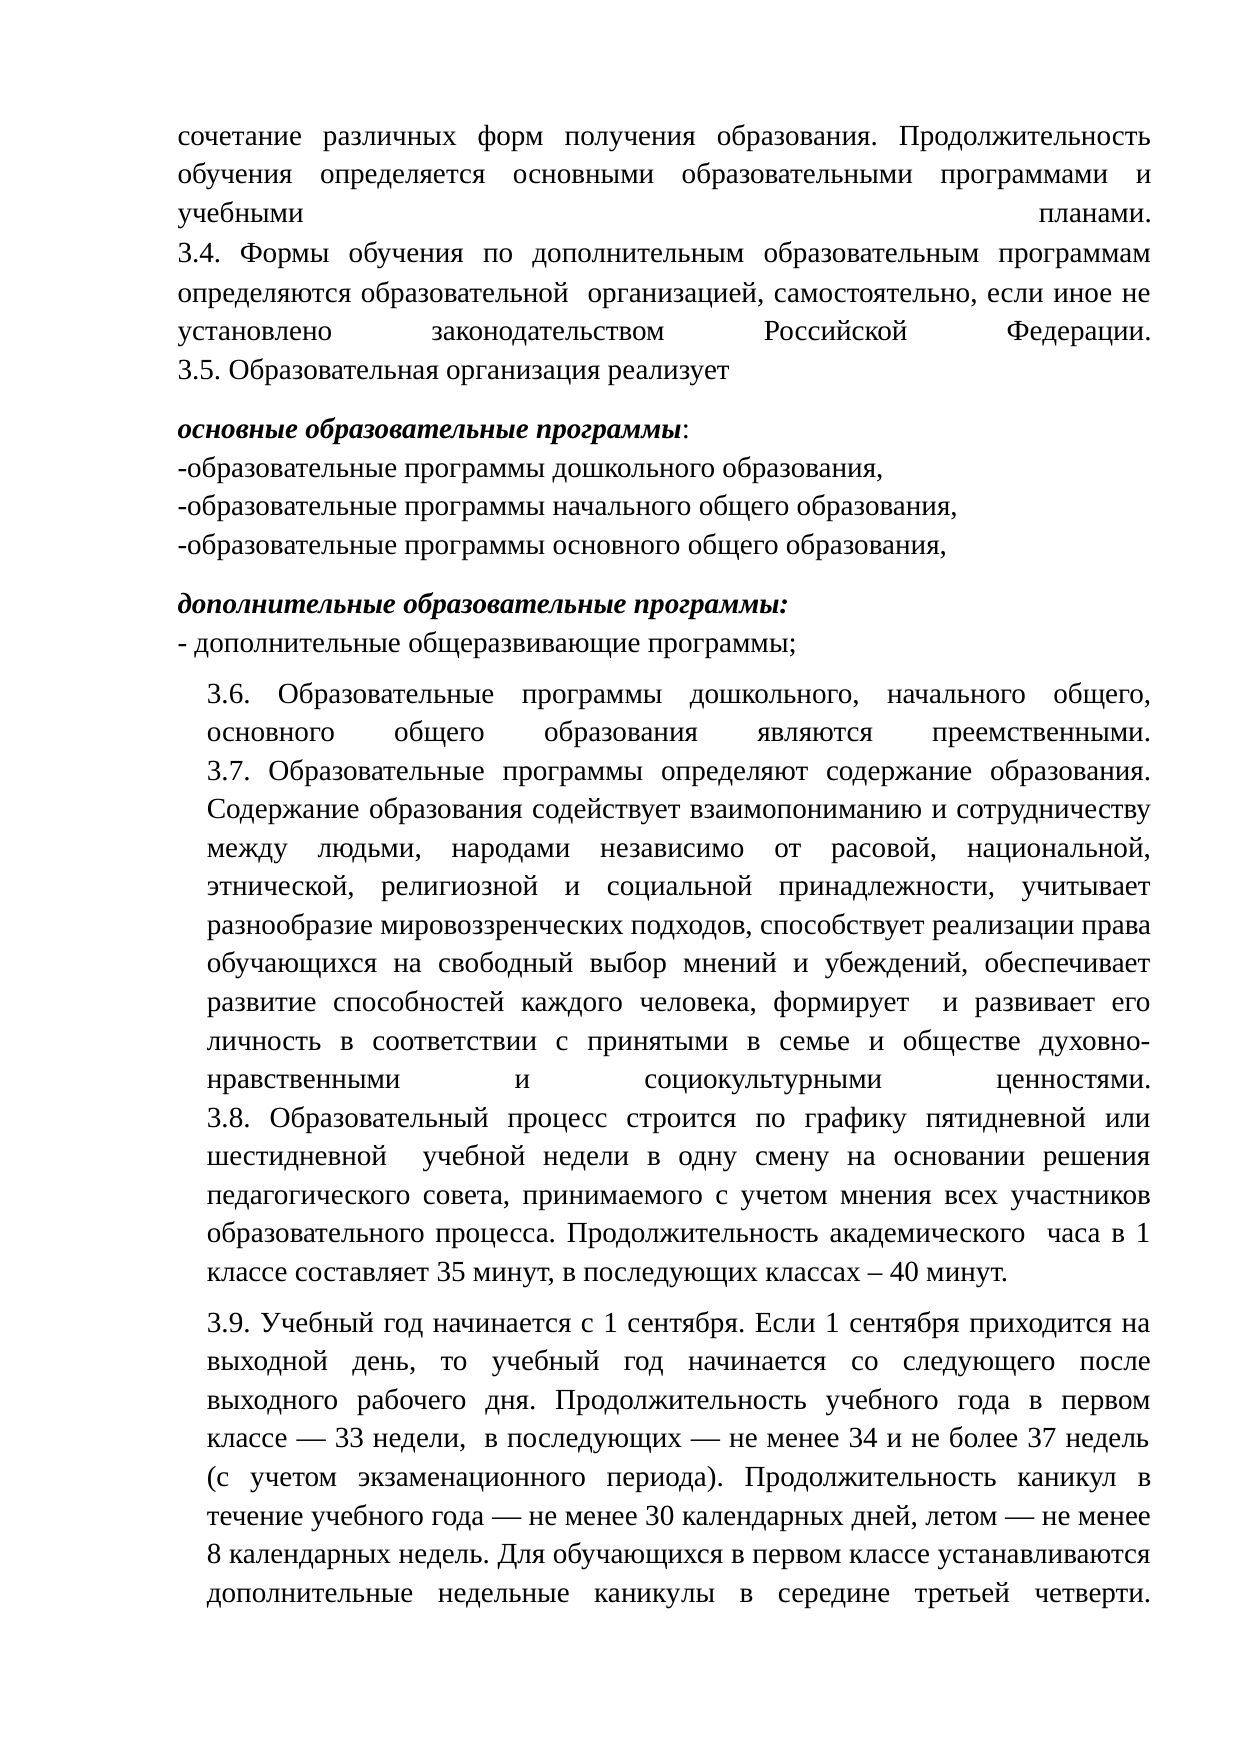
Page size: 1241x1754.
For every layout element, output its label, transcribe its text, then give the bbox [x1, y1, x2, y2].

text дополнительные образовательные программы: - дополнительные общеразвивающие программы; [177, 586, 1152, 658]
text 3.6. Образовательные программы дошкольного, начального общего, основного общего образования являются преемственными. 3.7. Образовательные программы определяют содержание образования. Содержание образования содействует взаимопониманию и сотрудничеству между людьми, народами независимо от расовой, национальной, этнической, религиозной и социальной принадлежности, учитывает разнообразие мировоззренческих подходов, способствует реализации права обучающихся на свободный выбор мнений и убеждений, обеспечивает развитие способностей каждого человека, формирует и развивает его личность в соответствии с принятыми в семье и обществе духовно-нравственными и социокультурными ценностями. 3.8. Образовательный процесс строится по графику пятидневной или шестидневной учебной недели в одну смену на основании решения педагогического совета, принимаемого с учетом мнения всех участников образовательного процесса. Продолжительность академического часа в 1 классе составляет 35 минут, в последующих классах – 40 минут. [207, 676, 1152, 1287]
text сочетание различных форм получения образования. Продолжительность обучения определяется основными образовательными программами и учебными планами. 3.4. Формы обучения по дополнительным образовательным программам определяются образовательной организацией, самостоятельно, если иное не установлено законодательством Российской Федерации. 3.5. Образовательная организация реализует [177, 118, 1152, 385]
text 3.9. Учебный год начинается с 1 сентября. Если 1 сентября приходится на выходной день, то учебный год начинается со следующего после выходного рабочего дня. Продолжительность учебного года в первом классе — 33 недели, в последующих — не менее 34 и не более 37 недель (с учетом экзаменационного периода). Продолжительность каникул в течение учебного года — не менее 30 календарных дней, летом — не менее 8 календарных недель. Для обучающихся в первом классе устанавливаются дополнительные недельные канику­лы в середине третьей четверти. [207, 1305, 1152, 1608]
text основные образовательные программы: -образовательные программы дошкольного образования, -образовательные программы начального общего образования, -образовательные программы основного общего образования, [177, 411, 1152, 560]
